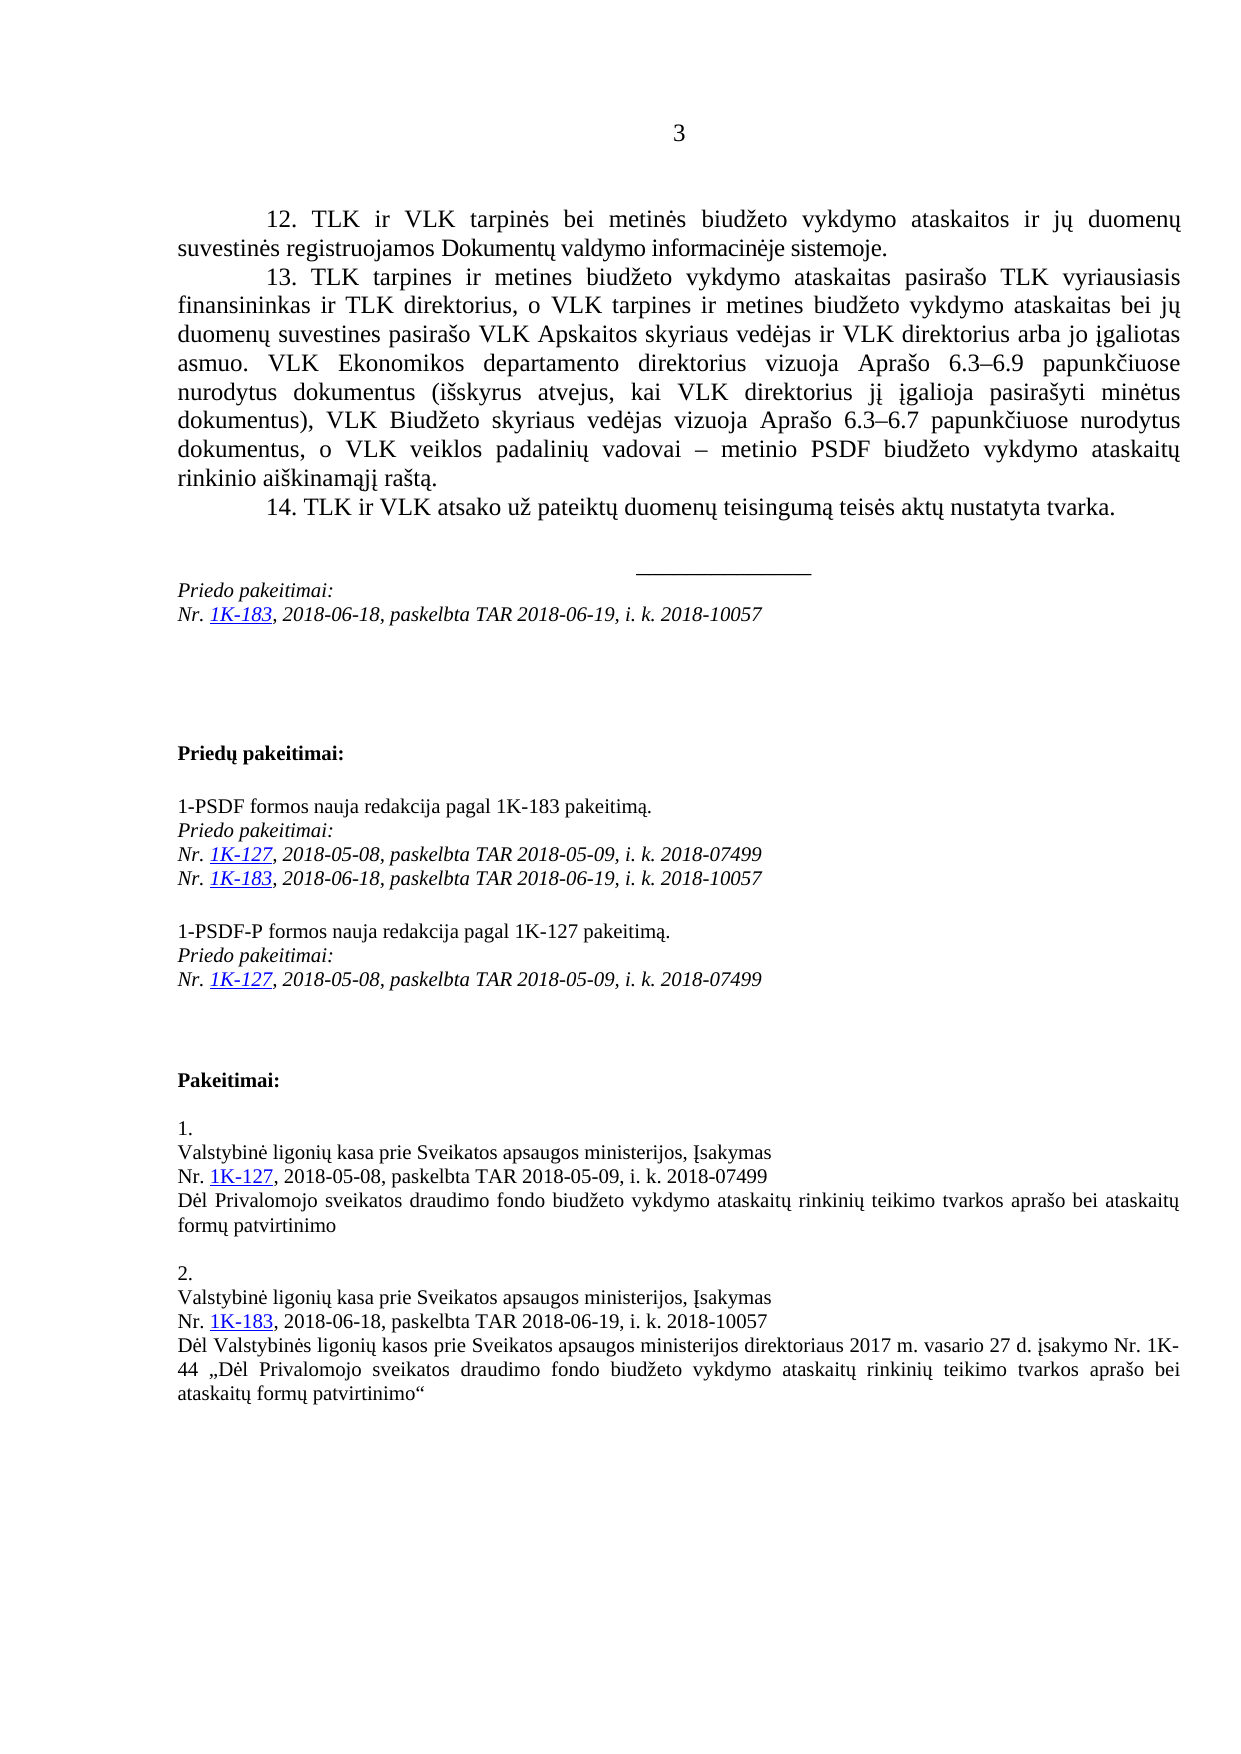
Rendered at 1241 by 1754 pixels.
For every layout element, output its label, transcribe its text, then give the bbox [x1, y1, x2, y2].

text 14. TLK ir VLK atsako už pateiktų duomenų teisingumą teisės aktų nustatyta tvarka. [177, 492, 1181, 521]
text Nr. 1K-127, 2018-05-08, paskelbta TAR 2018-05-09, i. k. 2018-07499 [177, 842, 1181, 866]
text Pakeitimai: [177, 1068, 1181, 1092]
text 13. TLK tarpines ir metines biudžeto vykdymo ataskaitas pasirašo TLK vyriausiasis finansininkas ir TLK direktorius, o VLK tarpines ir metines biudžeto vykdymo ataskaitas bei jų duomenų suvestines pasirašo VLK Apskaitos skyriaus vedėjas ir VLK direktorius arba jo įgaliotas asmuo. VLK Ekonomikos departamento direktorius vizuoja Aprašo 6.3–6.9 papunkčiuose nurodytus dokumentus (išskyrus atvejus, kai VLK direktorius jį įgalioja pasirašyti minėtus dokumentus), VLK Biudžeto skyriaus vedėjas vizuoja Aprašo 6.3–6.7 papunkčiuose nurodytus dokumentus, o VLK veiklos padalinių vadovai – metinio PSDF biudžeto vykdymo ataskaitų rinkinio aiškinamąjį raštą. [177, 262, 1181, 492]
text Dėl Privalomojo sveikatos draudimo fondo biudžeto vykdymo ataskaitų rinkinių teikimo tvarkos aprašo bei ataskaitų formų patvirtinimo [177, 1188, 1181, 1237]
text Valstybinė ligonių kasa prie Sveikatos apsaugos ministerijos, Įsakymas [177, 1140, 1181, 1164]
text Valstybinė ligonių kasa prie Sveikatos apsaugos ministerijos, Įsakymas [177, 1285, 1181, 1309]
text 1-PSDF-P formos nauja redakcija pagal 1K-127 pakeitimą. [177, 919, 1181, 943]
text Dėl Valstybinės ligonių kasos prie Sveikatos apsaugos ministerijos direktoriaus 2017 m. vasario 27 d. įsakymo Nr. 1K-44 „Dėl Privalomojo sveikatos draudimo fondo biudžeto vykdymo ataskaitų rinkinių teikimo tvarkos aprašo bei ataskaitų formų patvirtinimo“ [177, 1333, 1181, 1405]
text 1. [177, 1116, 1181, 1140]
text Nr. 1K-183, 2018-06-18, paskelbta TAR 2018-06-19, i. k. 2018-10057 [177, 602, 1181, 626]
text 1-PSDF formos nauja redakcija pagal 1K-183 pakeitimą. [177, 794, 1181, 818]
text 2. [177, 1261, 1181, 1285]
text 12. TLK ir VLK tarpinės bei metinės biudžeto vykdymo ataskaitos ir jų duomenų suvestinės registruojamos Dokumentų valdymo informacinėje sistemoje. [177, 204, 1181, 262]
text Priedų pakeitimai: [177, 741, 1181, 765]
text Priedo pakeitimai: [177, 943, 1181, 967]
text ______________ [177, 549, 1181, 578]
text Nr. 1K-183, 2018-06-18, paskelbta TAR 2018-06-19, i. k. 2018-10057 [177, 1309, 1181, 1333]
text Nr. 1K-183, 2018-06-18, paskelbta TAR 2018-06-19, i. k. 2018-10057 [177, 866, 1181, 890]
text Priedo pakeitimai: [177, 578, 1181, 602]
text Nr. 1K-127, 2018-05-08, paskelbta TAR 2018-05-09, i. k. 2018-07499 [177, 1164, 1181, 1188]
text Nr. 1K-127, 2018-05-08, paskelbta TAR 2018-05-09, i. k. 2018-07499 [177, 967, 1181, 991]
text Priedo pakeitimai: [177, 818, 1181, 842]
